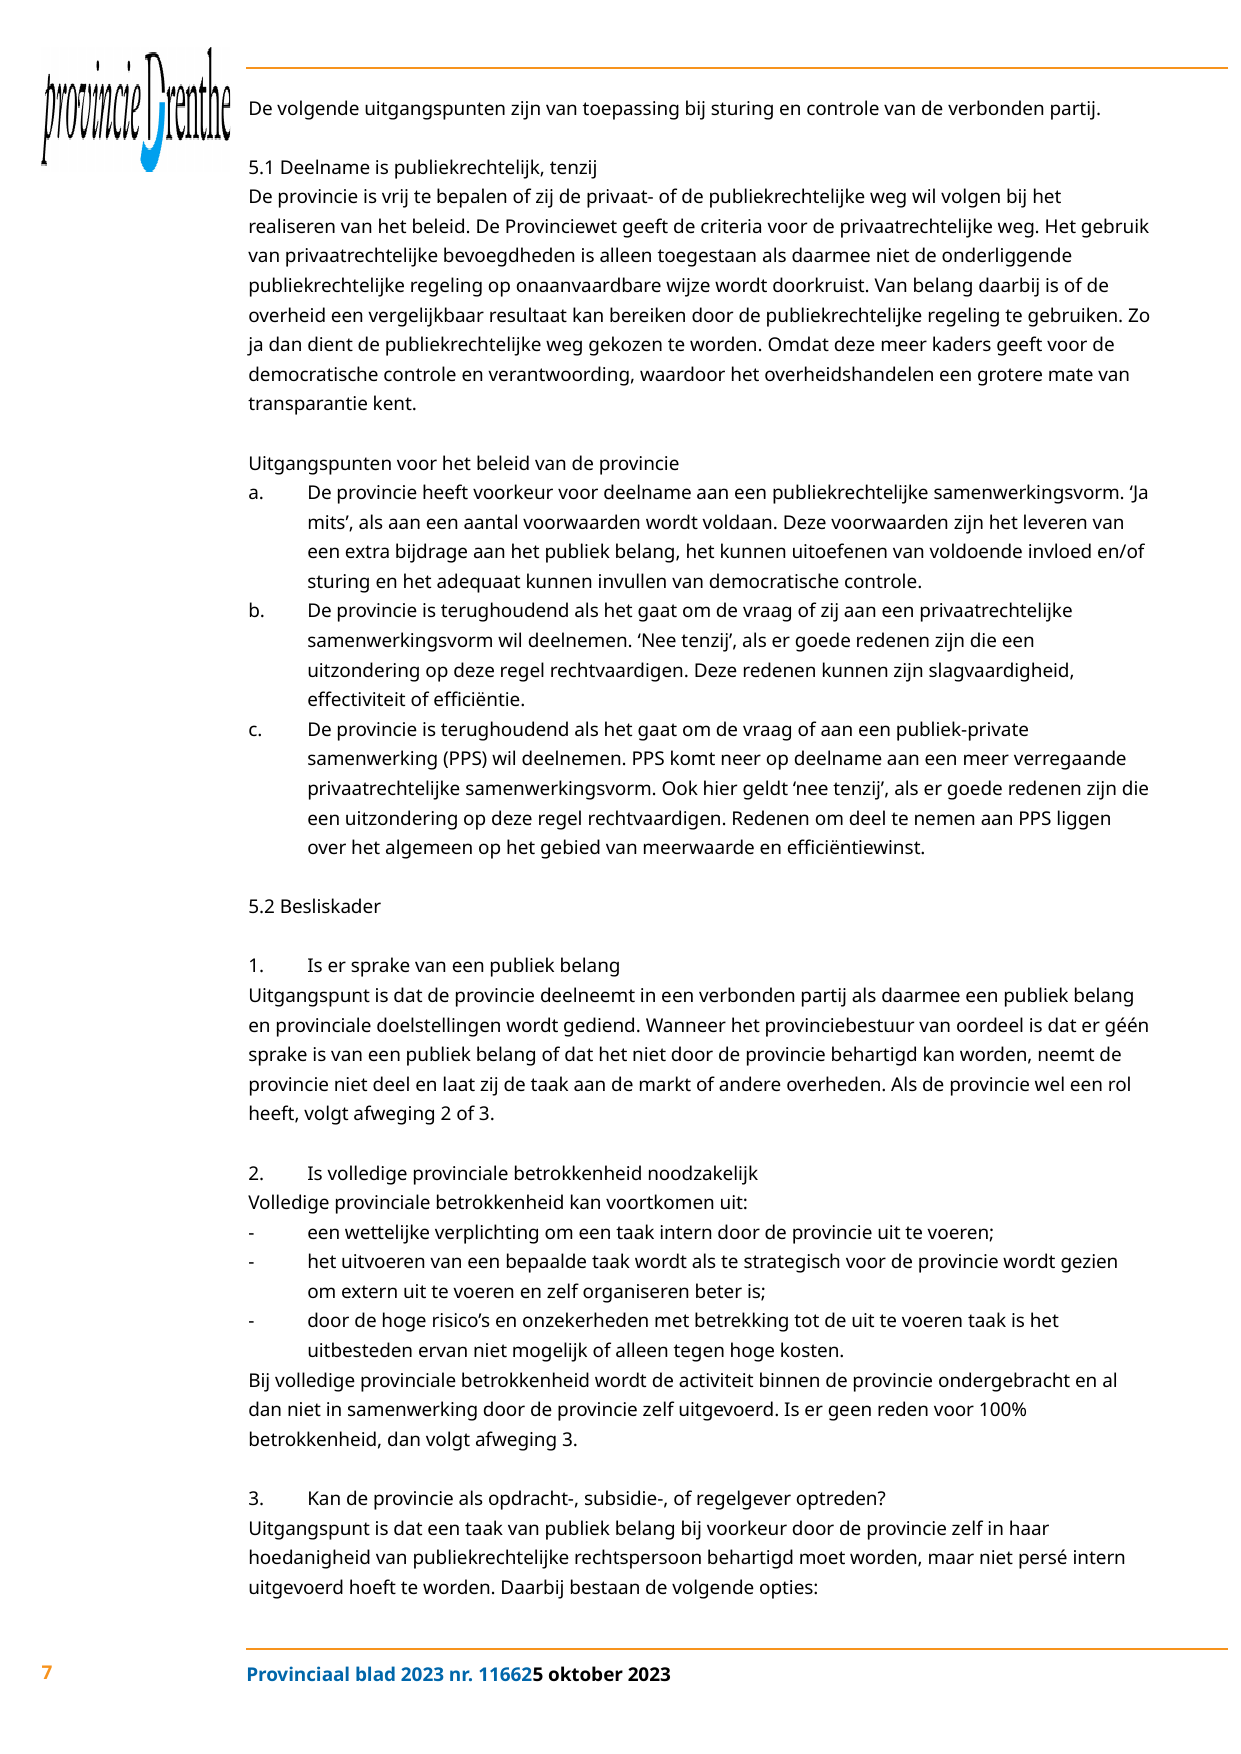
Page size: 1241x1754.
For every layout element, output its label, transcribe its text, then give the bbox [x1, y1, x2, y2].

text Volledige provinciale betrokkenheid kan voortkomen uit: [248, 1189, 1152, 1215]
picture [41, 47, 231, 172]
list Is er sprake van een publiek belang [248, 953, 1152, 978]
text 5.2 Besliskader [248, 893, 1152, 919]
text Uitgangspunt is dat de provincie deelneemt in een verbonden partij als daarmee een publiek belang en provinciale doelstellingen wordt gediend. Wanneer het provinciebestuur van oordeel is dat er géén sprake is van een publiek belang of dat het niet door de provincie behartigd kan worden, neemt de provincie niet deel en laat zij de taak aan de markt of andere overheden. Als de provincie wel een rol heeft, volgt afweging 2 of 3. [248, 982, 1152, 1126]
text De volgende uitgangspunten zijn van toepassing bij sturing en controle van de verbonden partij. [248, 95, 1152, 121]
text Uitgangspunten voor het beleid van de provincie [248, 450, 1152, 476]
list Kan de provincie als opdracht-, subsidie-, of regelgever optreden? [248, 1485, 1152, 1511]
text Uitgangspunt is dat een taak van publiek belang bij voorkeur door de provincie zelf in haar hoedanigheid van publiekrechtelijke rechtspersoon behartigd moet worden, maar niet persé intern uitgevoerd hoeft te worden. Daarbij bestaan de volgende opties: [248, 1515, 1152, 1600]
list Is volledige provinciale betrokkenheid noodzakelijk [248, 1160, 1152, 1186]
list De provincie heeft voorkeur voor deelname aan een publiekrechtelijke samenwerkingsvorm. ‘Ja mits’, als aan een aantal voorwaarden wordt voldaan. Deze voorwaarden zijn het leveren van een extra bijdrage aan het publiek belang, het kunnen uitoefenen van voldoende invloed en/of sturing en het adequaat kunnen invullen van democratische controle. [248, 479, 1152, 594]
list De provincie is terughoudend als het gaat om de vraag of zij aan een privaatrechtelijke samenwerkingsvorm wil deelnemen. ‘Nee tenzij’, als er goede redenen zijn die een uitzondering op deze regel rechtvaardigen. Deze redenen kunnen zijn slagvaardigheid, effectiviteit of efficiëntie. [248, 598, 1152, 712]
list De provincie is terughoudend als het gaat om de vraag of aan een publiek-private samenwerking (PPS) wil deelnemen. PPS komt neer op deelname aan een meer verregaande privaatrechtelijke samenwerkingsvorm. Ook hier geldt ‘nee tenzij’, als er goede redenen zijn die een uitzondering op deze regel rechtvaardigen. Redenen om deel te nemen aan PPS liggen over het algemeen op het gebied van meerwaarde en efficiëntiewinst. [248, 716, 1152, 860]
text 5.1 Deelname is publiekrechtelijk, tenzij [248, 154, 1152, 180]
list een wettelijke verplichting om een taak intern door de provincie uit te voeren; [248, 1219, 1152, 1245]
list door de hoge risico’s en onzekerheden met betrekking tot de uit te voeren taak is het uitbesteden ervan niet mogelijk of alleen tegen hoge kosten. [248, 1308, 1152, 1363]
text De provincie is vrij te bepalen of zij de privaat- of de publiekrechtelijke weg wil volgen bij het realiseren van het beleid. De Provinciewet geeft de criteria voor de privaatrechtelijke weg. Het gebruik van privaatrechtelijke bevoegdheden is alleen toegestaan als daarmee niet de onderliggende publiekrechtelijke regeling op onaanvaardbare wijze wordt doorkruist. Van belang daarbij is of de overheid een vergelijkbaar resultaat kan bereiken door de publiekrechtelijke regeling te gebruiken. Zo ja dan dient de publiekrechtelijke weg gekozen te worden. Omdat deze meer kaders geeft voor de democratische controle en verantwoording, waardoor het overheidshandelen een grotere mate van transparantie kent. [248, 183, 1152, 416]
text Bij volledige provinciale betrokkenheid wordt de activiteit binnen de provincie ondergebracht en al dan niet in samenwerking door de provincie zelf uitgevoerd. Is er geen reden voor 100% betrokkenheid, dan volgt afweging 3. [248, 1367, 1152, 1452]
list het uitvoeren van een bepaalde taak wordt als te strategisch voor de provincie wordt gezien om extern uit te voeren en zelf organiseren beter is; [248, 1248, 1152, 1304]
